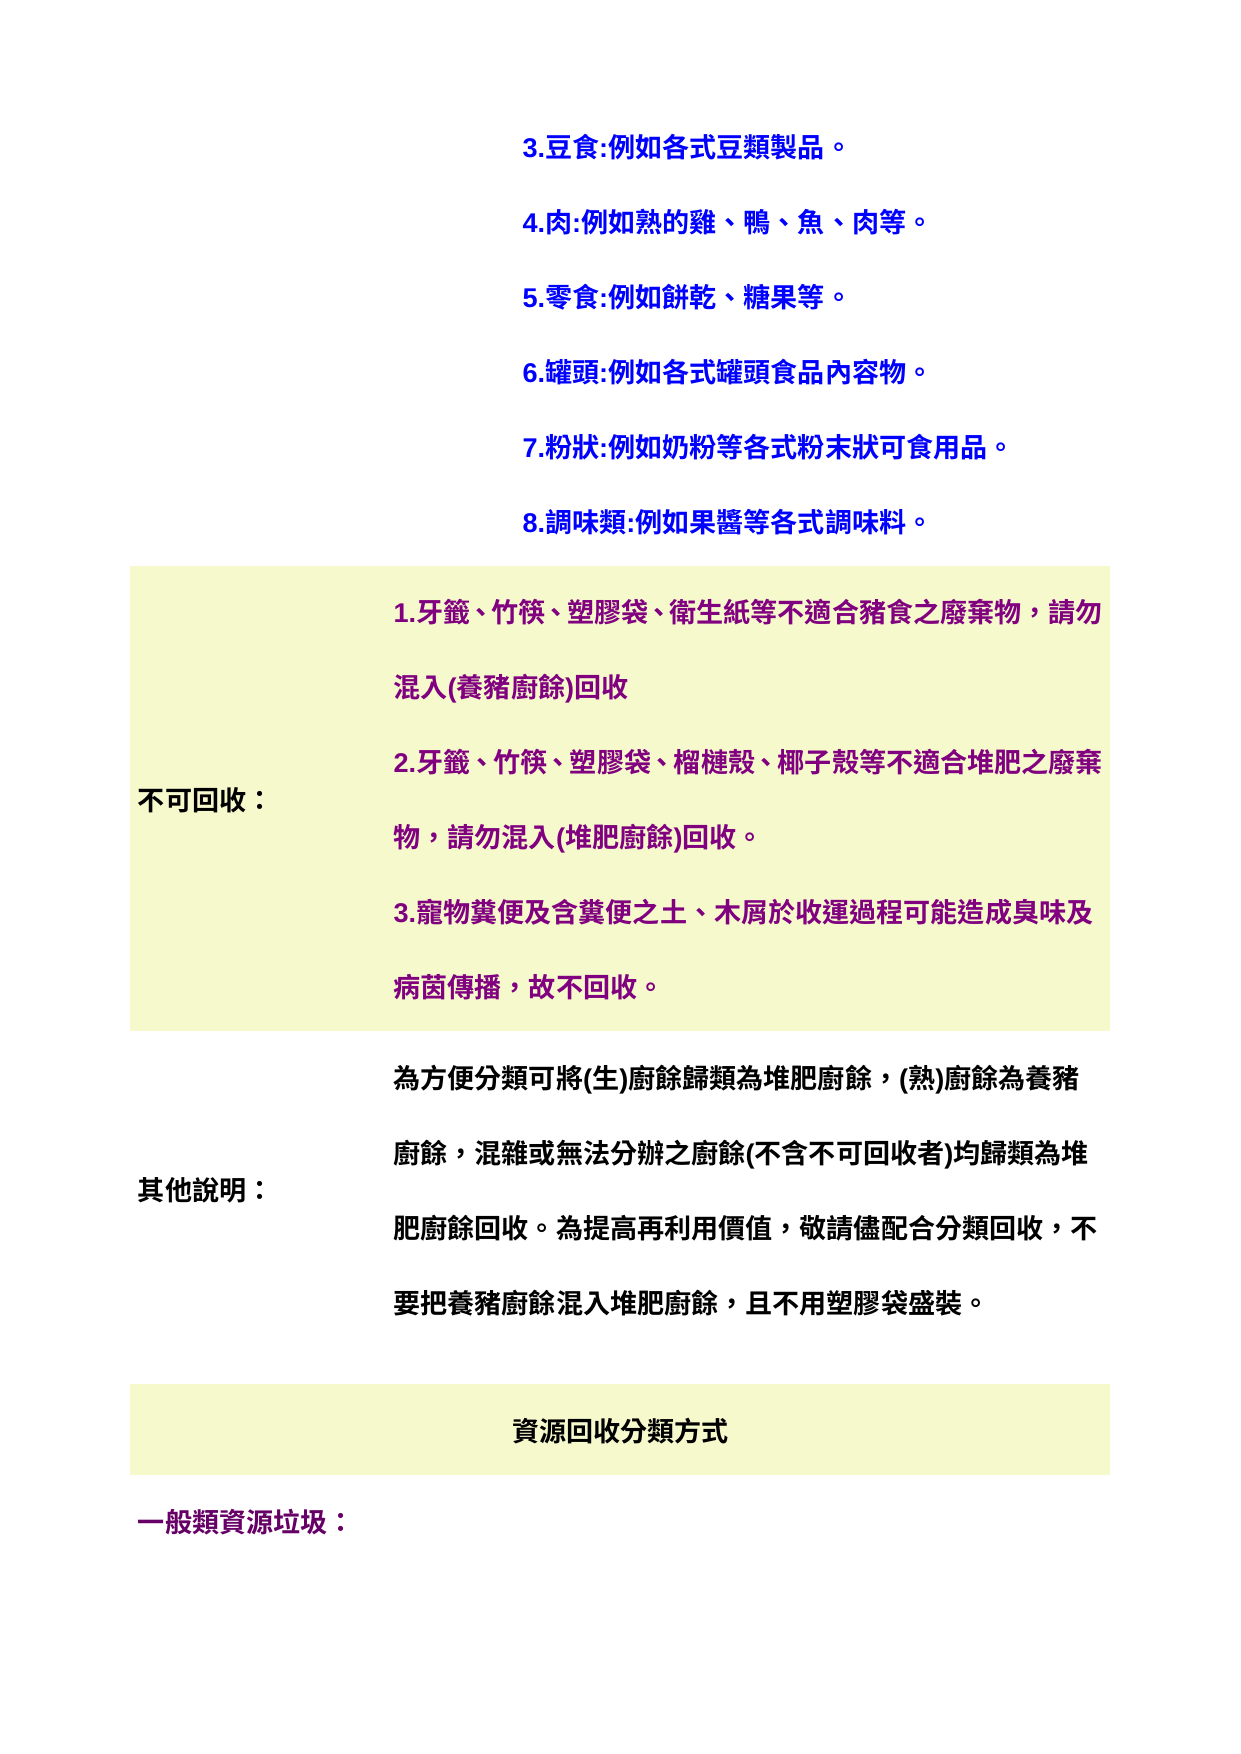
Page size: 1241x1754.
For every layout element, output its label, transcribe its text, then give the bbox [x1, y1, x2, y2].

table_cell 其他說明： [130, 1031, 386, 1347]
table_cell 為方便分類可將(生)廚餘歸類為堆肥廚餘，(熟)廚餘為養豬廚餘，混雜或無法分辦之廚餘(不含不可回收者)均歸類為堆肥廚餘回收。為提高再利用價值，敬請儘配合分類回收，不要把養豬廚餘混入堆肥廚餘，且不用塑膠袋盛裝。 [386, 1031, 1110, 1347]
table_cell [386, 100, 514, 566]
table_cell 不可回收： [130, 566, 386, 1031]
table_cell 一般類資源垃圾： [130, 1475, 1110, 1566]
table_cell 1.牙籤、竹筷、塑膠袋、衛生紙等不適合豬食之廢棄物，請勿混入(養豬廚餘)回收 2.牙籤、竹筷、塑膠袋、榴槤殼、椰子殼等不適合堆肥之廢棄物，請勿混入(堆肥廚餘)回收。 3.寵物糞便及含糞便之土、木屑於收運過程可能造成臭味及病茵傳播，故不回收。 [386, 566, 1110, 1031]
table_header 資源回收分類方式 [130, 1384, 1110, 1475]
table_cell [130, 100, 386, 566]
table_cell 3.豆食:例如各式豆類製品。 4.肉:例如熟的雞、鴨、魚、肉等。 5.零食:例如餅乾、糖果等。 6.罐頭:例如各式罐頭食品內容物。 7.粉狀:例如奶粉等各式粉末狀可食用品。 8.調味類:例如果醬等各式調味料。 [514, 100, 1110, 566]
